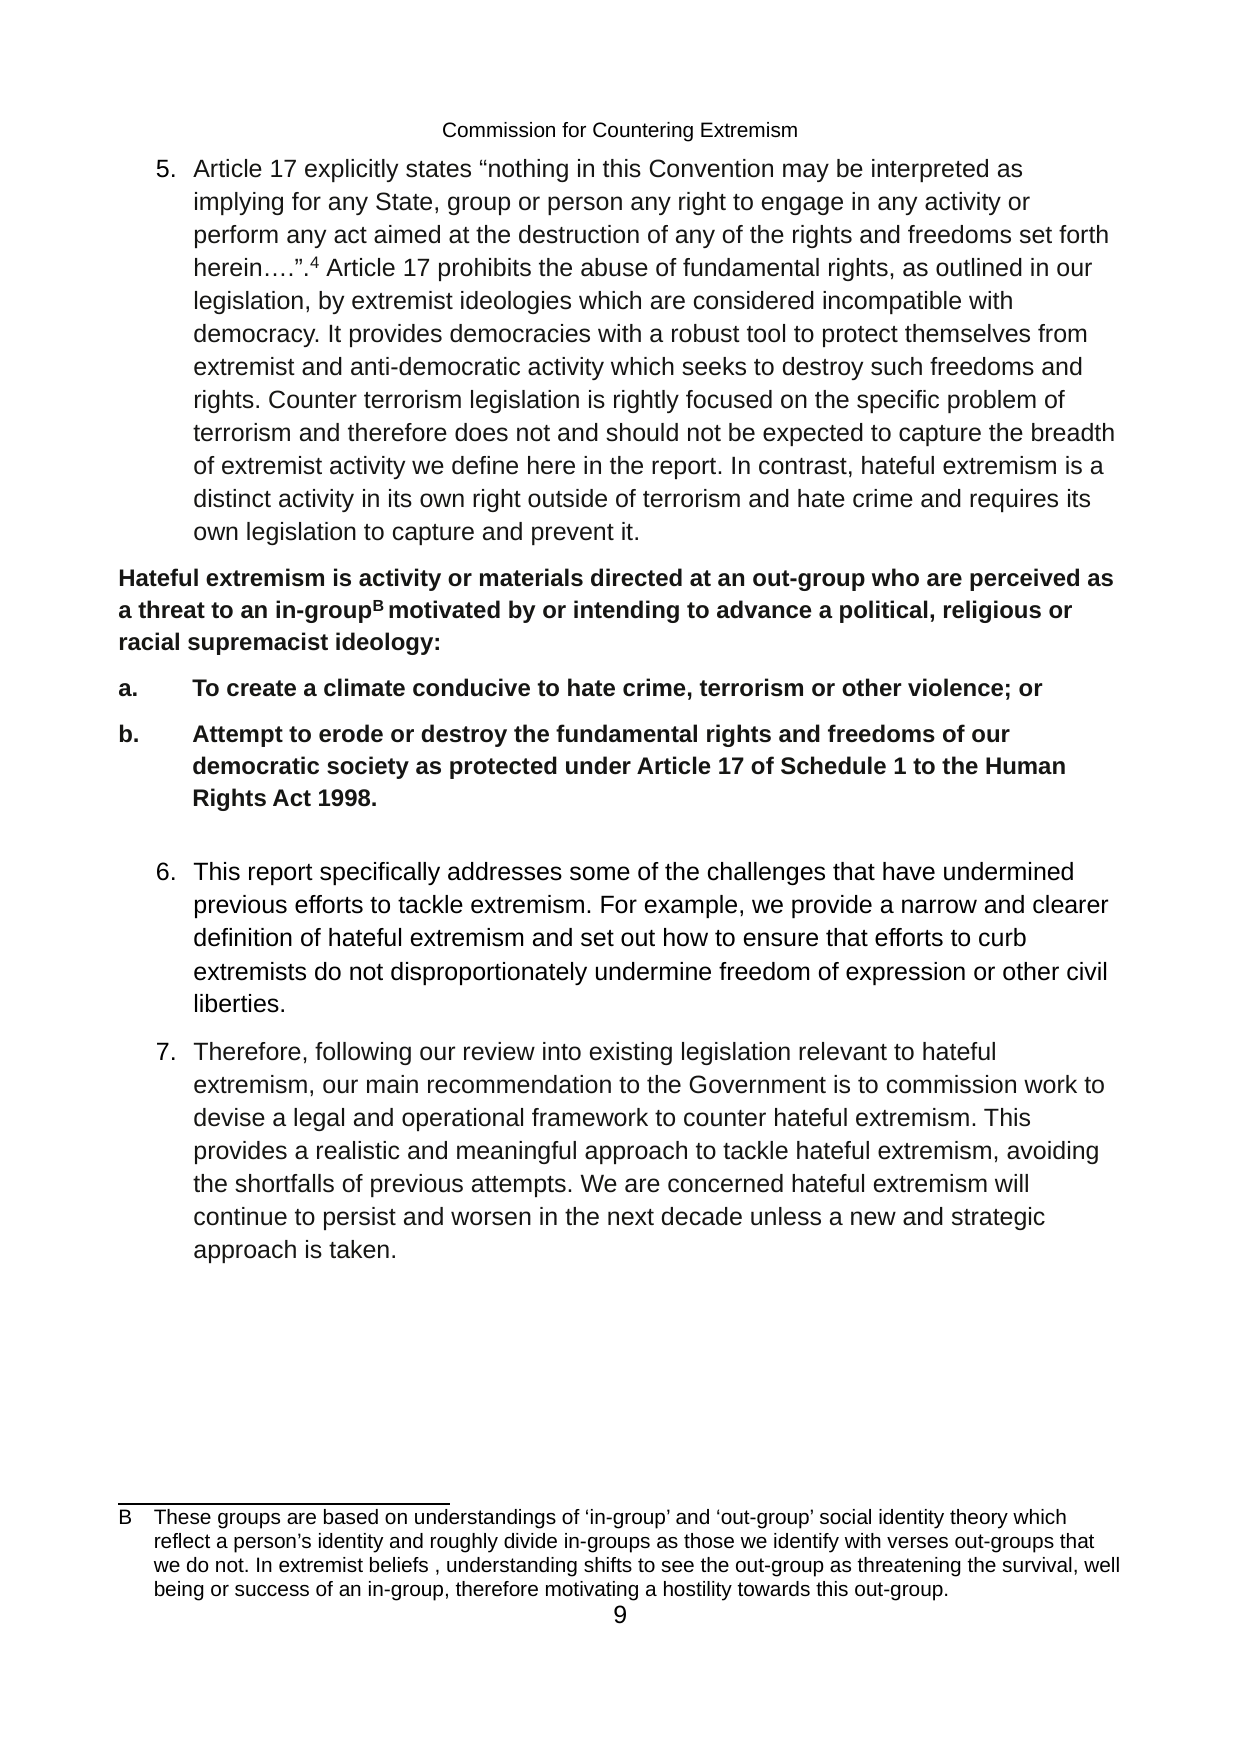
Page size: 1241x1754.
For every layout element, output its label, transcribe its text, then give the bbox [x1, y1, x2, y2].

list Article 17 explicitly states “nothing in this Convention may be interpreted as implying for any State, group or person any right to engage in any activity or perform any act aimed at the destruction of any of the rights and freedoms set forth herein….”.4 Article 17 prohibits the abuse of fundamental rights, as outlined in our legislation, by extremist ideologies which are considered incompatible with democracy. It provides democracies with a robust tool to protect themselves from extremist and anti-democratic activity which seeks to destroy such freedoms and rights. Counter terrorism legislation is rightly focused on the specific problem of terrorism and therefore does not and should not be expected to capture the breadth of extremist activity we define here in the report. In contrast, hateful extremism is a distinct activity in its own right outside of terrorism and hate crime and requires its own legislation to capture and prevent it. [156, 153, 1122, 546]
text These groups are based on understandings of ‘in-group’ and ‘out-group’ social identity theory which reflect a person’s identity and roughly divide in-groups as those we identify with verses out-groups that we do not. In extremist beliefs , understanding shifts to see the out-group as threatening the survival, well being or success of an in-group, therefore motivating a hostility towards this out-group. [118, 1504, 1122, 1600]
text Hateful extremism is activity or materials directed at an out-group who are perceived as a threat to an in-group motivated by or intending to advance a political, religious or racial supremacist ideology: [118, 564, 1122, 655]
list This report specifically addresses some of the challenges that have undermined previous efforts to tackle extremism. For example, we provide a narrow and clearer definition of hateful extremism and set out how to ensure that efforts to curb extremists do not disproportionately undermine freedom of expression or other civil liberties. [156, 857, 1122, 1018]
text a. To create a climate conducive to hate crime, terrorism or other violence; or [118, 674, 1122, 702]
text b. Attempt to erode or destroy the fundamental rights and freedoms of our democratic society as protected under Article 17 of Schedule 1 to the Human Rights Act 1998. [118, 720, 1122, 811]
list Therefore, following our review into existing legislation relevant to hateful extremism, our main recommendation to the Government is to commission work to devise a legal and operational framework to counter hateful extremism. This provides a realistic and meaningful approach to tackle hateful extremism, avoiding the shortfalls of previous attempts. We are concerned hateful extremism will continue to persist and worsen in the next decade unless a new and strategic approach is taken. [156, 1037, 1122, 1264]
